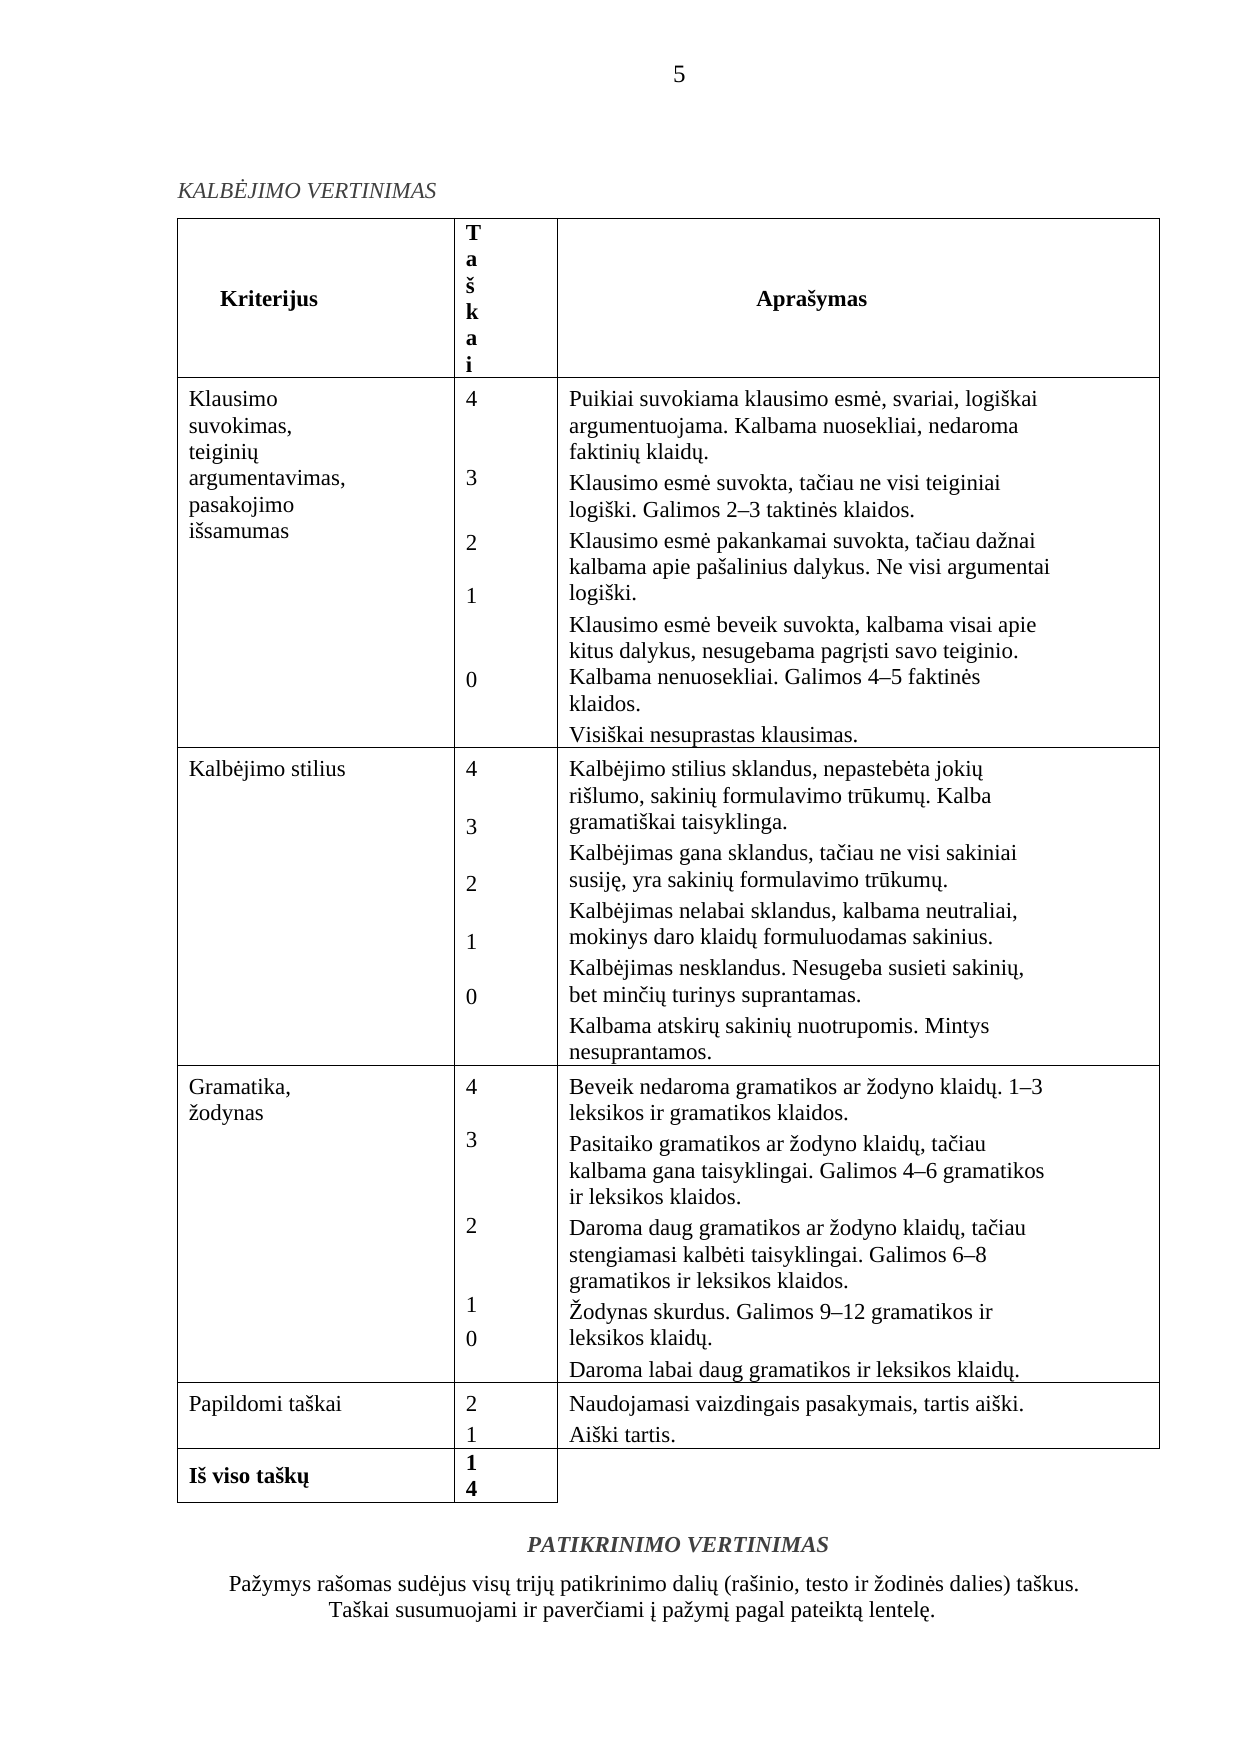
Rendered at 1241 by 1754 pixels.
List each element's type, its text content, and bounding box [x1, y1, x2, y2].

table_cell 4 3 2 1 0 [455, 1066, 557, 1382]
table_cell 4 3 2 1 0 [455, 378, 557, 747]
table_cell Papildomi taškai [178, 1383, 454, 1448]
table_cell Gramatika, žodynas [178, 1066, 454, 1382]
table_cell 2 1 [455, 1383, 557, 1448]
table_cell Naudojamasi vaizdingais pasakymais, tartis aiški. Aiški tartis. [558, 1383, 1159, 1448]
table_cell Iš viso taškų [178, 1449, 454, 1502]
table_cell Beveik nedaroma gramatikos ar žodyno klaidų. 1–3 leksikos ir gramatikos klaidos. Pasitaiko gramatikos ar žodyno klaidų, tačiau kalbama gana taisyklingai. Galimos 4–6 gramatikos ir leksikos klaidos. Daroma daug gramatikos ar žodyno klaidų, tačiau stengiamasi kalbėti taisyklingai. Galimos 6–8 gramatikos ir leksikos klaidos. Žodynas skurdus. Galimos 9–12 gramatikos ir leksikos klaidų. Daroma labai daug gramatikos ir leksikos klaidų. [558, 1066, 1159, 1382]
table_header Taškai [455, 219, 557, 377]
table_cell Kalbėjimo stilius [178, 748, 454, 1064]
text KALBĖJIMO VERTINIMAS [177, 177, 1181, 203]
table_header Kriterijus [178, 219, 454, 377]
table_cell Klausimo suvokimas, teiginių argumentavimas, pasakojimo išsamumas [178, 378, 454, 747]
table_cell Puikiai suvokiama klausimo esmė, svariai, logiškai argumentuojama. Kalbama nuosekliai, nedaroma faktinių klaidų. Klausimo esmė suvokta, tačiau ne visi teiginiai logiški. Galimos 2–3 taktinės klaidos. Klausimo esmė pakankamai suvokta, tačiau dažnai kalbama apie pašalinius dalykus. Ne visi argumentai logiški. Klausimo esmė beveik suvokta, kalbama visai apie kitus dalykus, nesugebama pagrįsti savo teiginio. Kalbama nenuosekliai. Galimos 4–5 faktinės klaidos. Visiškai nesuprastas klausimas. [558, 378, 1159, 747]
table_cell 4 3 2 1 0 [455, 748, 557, 1064]
text Pažymys rašomas sudėjus visų trijų patikrinimo dalių (rašinio, testo ir žodinės dalies) taškus. Taškai susumuojami ir paverčiami į pažymį pagal pateiktą lentelę. [177, 1570, 1087, 1622]
text PATIKRINIMO VERTINIMAS [177, 1531, 1181, 1558]
table_header Aprašymas [558, 219, 1159, 377]
table_cell Kalbėjimo stilius sklandus, nepastebėta jokių rišlumo, sakinių formulavimo trūkumų. Kalba gramatiškai taisyklinga. Kalbėjimas gana sklandus, tačiau ne visi sakiniai susiję, yra sakinių formulavimo trūkumų. Kalbėjimas nelabai sklandus, kalbama neutraliai, mokinys daro klaidų formuluodamas sakinius. Kalbėjimas nesklandus. Nesugeba susieti sakinių, bet minčių turinys suprantamas. Kalbama atskirų sakinių nuotrupomis. Mintys nesuprantamos. [558, 748, 1159, 1064]
table_cell 14 [455, 1449, 557, 1502]
table_cell [558, 1449, 1159, 1502]
